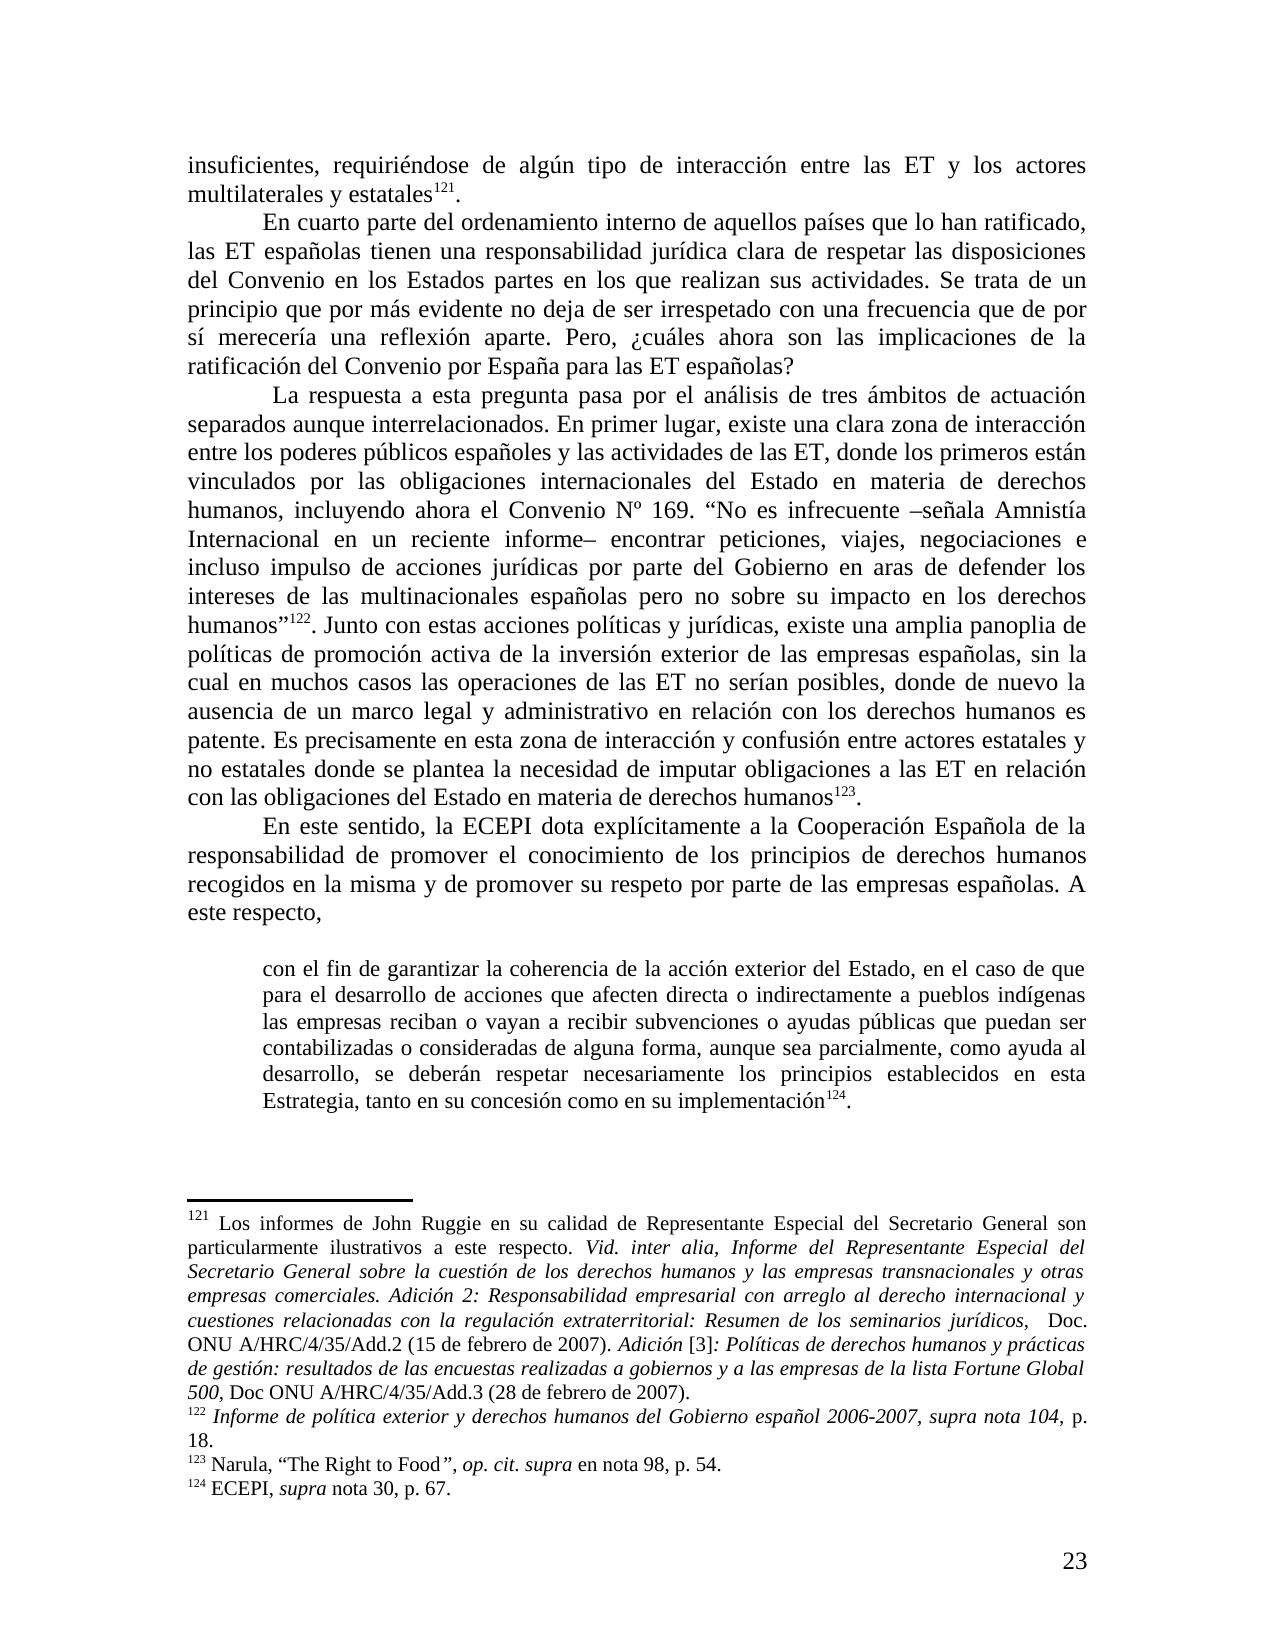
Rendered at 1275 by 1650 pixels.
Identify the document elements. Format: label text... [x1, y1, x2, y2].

text En cuarto parte del ordenamiento interno de aquellos países que lo han ratificado, las ET españolas tienen una responsabilidad jurídica clara de respetar las disposiciones del Convenio en los Estados partes en los que realizan sus actividades. Se trata de un principio que por más evidente no deja de ser irrespetado con una frecuencia que de por sí merecería una reflexión aparte. Pero, ¿cuáles ahora son las implicaciones de la ratificación del Convenio por España para las ET españolas? [187, 207, 1087, 380]
text ECEPI, supra nota 30, p. 67. [187, 1476, 1087, 1500]
text Narula, “The Right to Food”, op. cit. supra en nota 98, p. 54. [187, 1452, 1087, 1476]
text insuficientes, requiriéndose de algún tipo de interacción entre las ET y los actores multilaterales y estatales. [187, 150, 1087, 207]
text Informe de política exterior y derechos humanos del Gobierno español 2006-2007, supra nota 104, p. 18. [187, 1404, 1087, 1452]
text En este sentido, la ECEPI dota explícitamente a la Cooperación Española de la responsabilidad de promover el conocimiento de los principios de derechos humanos recogidos en la misma y de promover su respeto por parte de las empresas españolas. A este respecto, [187, 811, 1087, 926]
text con el fin de garantizar la coherencia de la acción exterior del Estado, en el caso de que para el desarrollo de acciones que afecten directa o indirectamente a pueblos indígenas las empresas reciban o vayan a recibir subvenciones o ayudas públicas que puedan ser contabilizadas o consideradas de alguna forma, aunque sea parcialmente, como ayuda al desarrollo, se deberán respetar necesariamente los principios establecidos en esta Estrategia, tanto en su concesión como en su implementación. [262, 955, 1087, 1113]
text Los informes de John Ruggie en su calidad de Representante Especial del Secretario General son particularmente ilustrativos a este respecto. Vid. inter alia, Informe del Representante Especial del Secretario General sobre la cuestión de los derechos humanos y las empresas transnacionales y otras empresas comerciales. Adición 2: Responsabilidad empresarial con arreglo al derecho internacional y cuestiones relacionadas con la regulación extraterritorial: Resumen de los seminarios jurídicos, Doc. ONU A/HRC/4/35/Add.2 (15 de febrero de 2007). Adición [3]: Políticas de derechos humanos y prácticas de gestión: resultados de las encuestas realizadas a gobiernos y a las empresas de la lista Fortune Global 500, Doc ONU A/HRC/4/35/Add.3 (28 de febrero de 2007). [187, 1207, 1087, 1404]
text La respuesta a esta pregunta pasa por el análisis de tres ámbitos de actuación separados aunque interrelacionados. En primer lugar, existe una clara zona de interacción entre los poderes públicos españoles y las actividades de las ET, donde los primeros están vinculados por las obligaciones internacionales del Estado en materia de derechos humanos, incluyendo ahora el Convenio Nº 169. “No es infrecuente –señala Amnistía Internacional en un reciente informe– encontrar peticiones, viajes, negociaciones e incluso impulso de acciones jurídicas por parte del Gobierno en aras de defender los intereses de las multinacionales españolas pero no sobre su impacto en los derechos humanos”. Junto con estas acciones políticas y jurídicas, existe una amplia panoplia de políticas de promoción activa de la inversión exterior de las empresas españolas, sin la cual en muchos casos las operaciones de las ET no serían posibles, donde de nuevo la ausencia de un marco legal y administrativo en relación con los derechos humanos es patente. Es precisamente en esta zona de interacción y confusión entre actores estatales y no estatales donde se plantea la necesidad de imputar obligaciones a las ET en relación con las obligaciones del Estado en materia de derechos humanos. [187, 380, 1087, 811]
